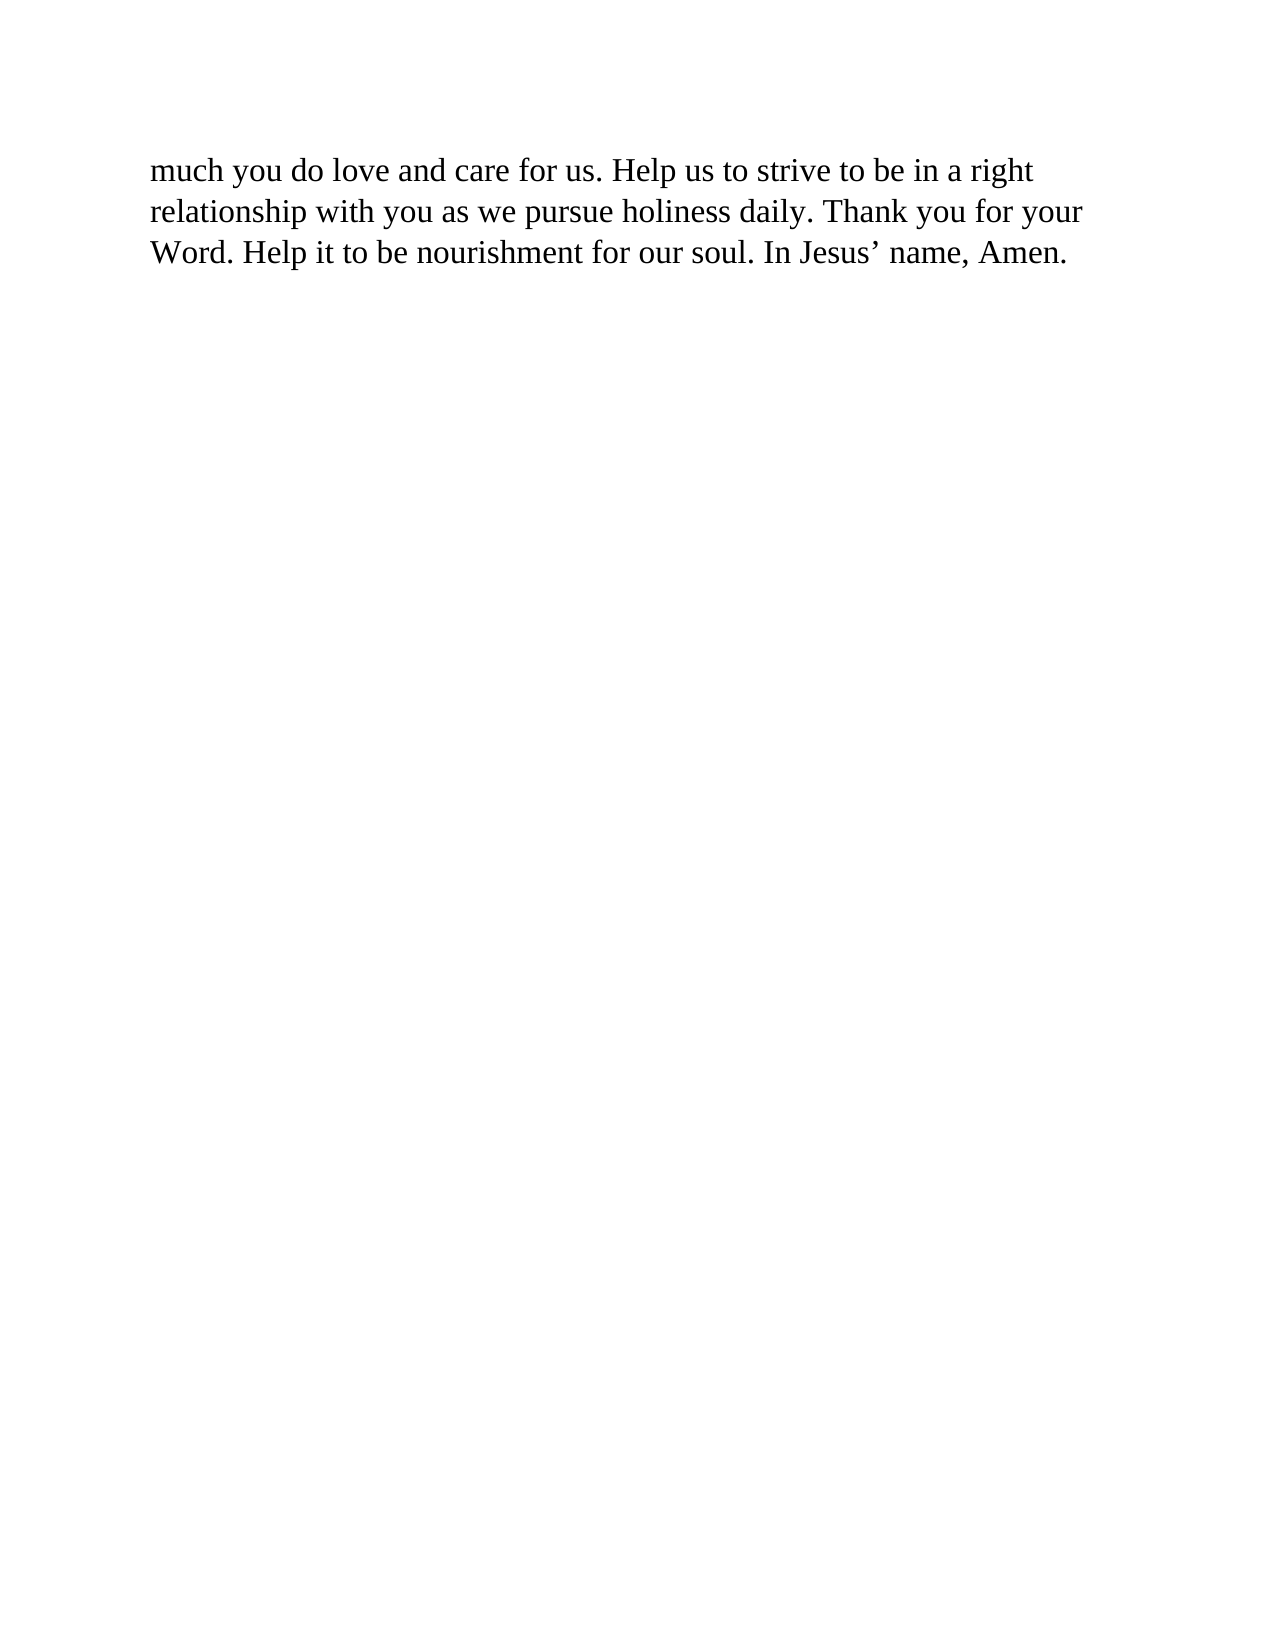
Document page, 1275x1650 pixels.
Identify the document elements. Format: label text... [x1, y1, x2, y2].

text much you do love and care for us. Help us to strive to be in a right relationship with you as we pursue holiness daily. Thank you for your Word. Help it to be nourishment for our soul. In Jesus’ name, Amen. [150, 150, 1125, 271]
